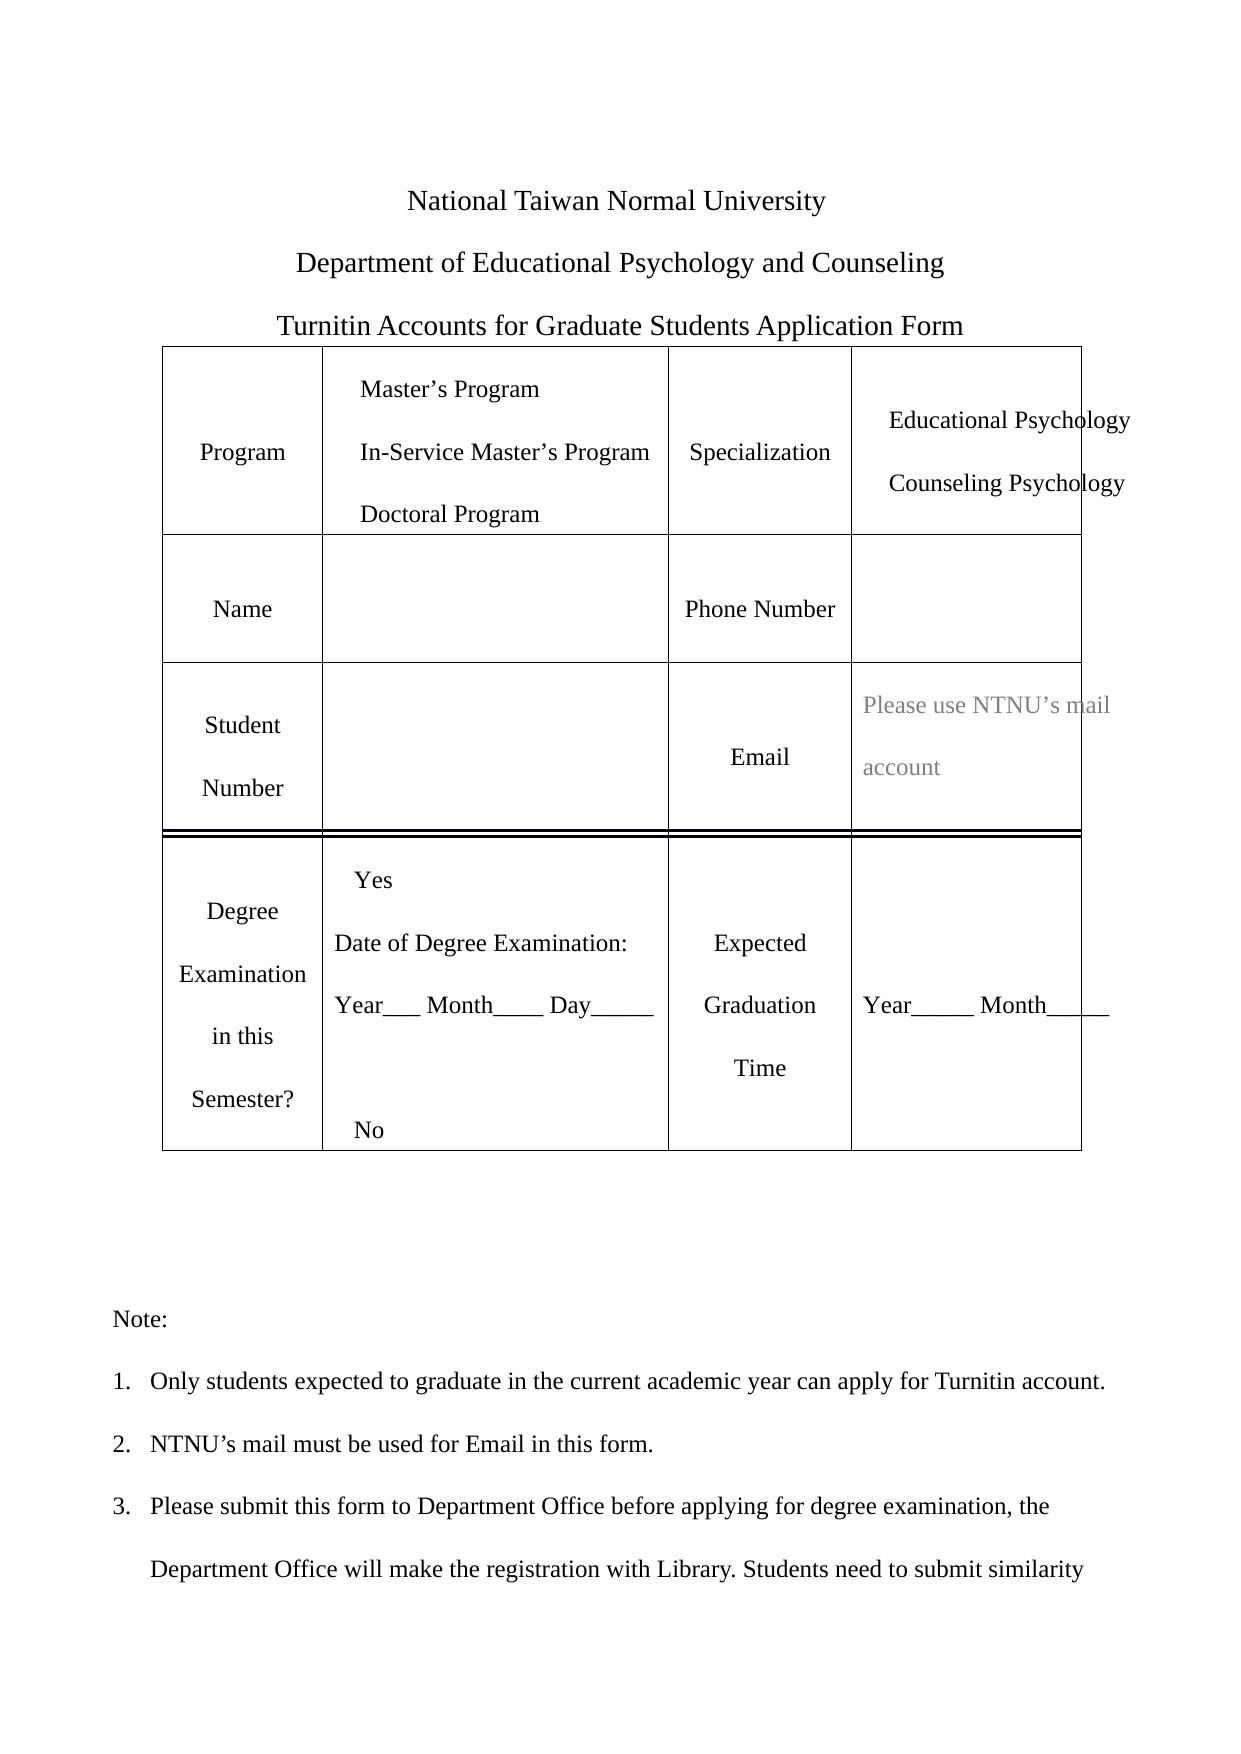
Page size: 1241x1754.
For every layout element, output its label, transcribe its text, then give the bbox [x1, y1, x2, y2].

table_cell Email [669, 663, 851, 828]
list NTNU’s mail must be used for Email in this form. [112, 1401, 1128, 1464]
table_header [159, 346, 1081, 1214]
table_cell Student Number [163, 663, 322, 828]
table_cell Phone Number [669, 535, 851, 662]
text Department of Educational Psychology and Counseling [112, 221, 1128, 283]
table_header  Master’s Program  In-Service Master’s Program  Doctoral Program [323, 347, 668, 534]
table_cell [323, 535, 668, 662]
table_header Program [163, 347, 322, 534]
list Only students expected to graduate in the current academic year can apply for Turnitin account. [112, 1339, 1128, 1401]
table_cell Degree Examination in this Semester? [163, 838, 322, 1150]
table_cell Name [163, 535, 322, 662]
table_cell Yes Date of Degree Examination: Year___ Month____ Day_____ No [323, 838, 668, 1150]
table_cell [323, 663, 668, 828]
table_cell Year_____ Month_____ [852, 838, 1081, 1150]
text National Taiwan Normal University [112, 158, 1128, 221]
text Note: [112, 1276, 1128, 1339]
table_cell Expected Graduation Time [669, 838, 851, 1150]
text Turnitin Accounts for Graduate Students Application Form [112, 283, 1128, 346]
table_header  Educational Psychology  Counseling Psychology [852, 347, 1081, 534]
list Please submit this form to Department Office before applying for degree examination, the Department Office will make the registration with Library. Students need to submit similarity [112, 1464, 1128, 1589]
table_header Specialization [669, 347, 851, 534]
table_cell Please use NTNU’s mail account [852, 663, 1081, 828]
table_cell [852, 535, 1081, 662]
